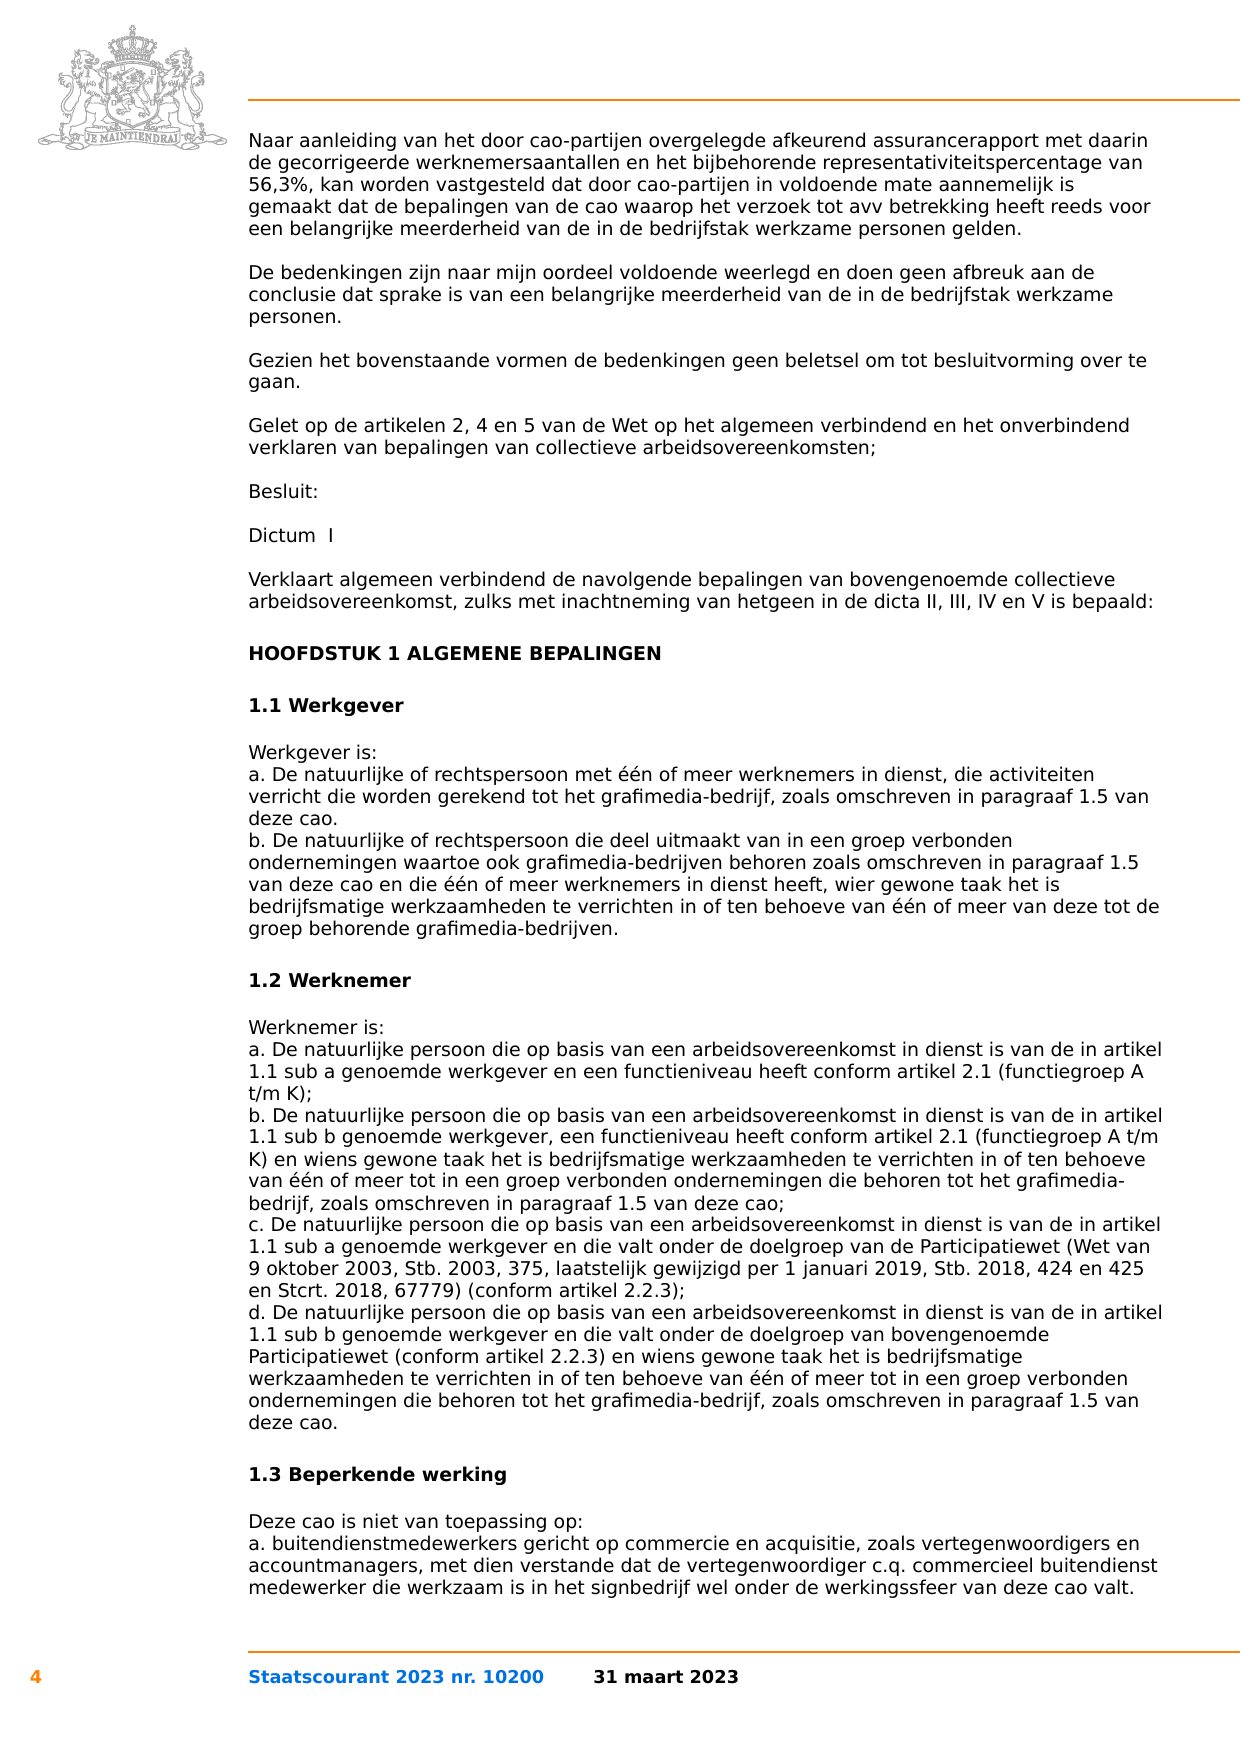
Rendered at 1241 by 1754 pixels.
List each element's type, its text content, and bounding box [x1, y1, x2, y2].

picture [38, 25, 227, 150]
text b. De natuurlijke persoon die op basis van een arbeidsovereenkomst in dienst is van de in artikel 1.1 sub b genoemde werkgever, een functieniveau heeft conform artikel 2.1 (functiegroep A t/m K) en wiens gewone taak het is bedrijfsmatige werkzaamheden te verrichten in of ten behoeve van één of meer tot in een groep verbonden ondernemingen die behoren tot het grafimedia-bedrijf, zoals omschreven in paragraaf 1.5 van deze cao; [248, 1104, 1163, 1214]
text Verklaart algemeen verbindend de navolgende bepalingen van bovengenoemde collectieve arbeidsovereenkomst, zulks met inachtneming van hetgeen in de dicta II, III, IV en V is bepaald: [248, 569, 1163, 613]
text Gelet op de artikelen 2, 4 en 5 van de Wet op het algemeen verbindend en het onverbindend verklaren van bepalingen van collectieve arbeidsovereenkomsten; [248, 415, 1163, 459]
subtitle 1.2 Werknemer [248, 969, 1163, 992]
text Werknemer is: [248, 1017, 1163, 1038]
text a. De natuurlijke persoon die op basis van een arbeidsovereenkomst in dienst is van de in artikel 1.1 sub a genoemde werkgever en een functieniveau heeft conform artikel 2.1 (functiegroep A t/m K); [248, 1038, 1163, 1104]
text a. buitendienstmedewerkers gericht op commercie en acquisitie, zoals vertegenwoordigers en accountmanagers, met dien verstande dat de vertegenwoordiger c.q. commercieel buitendienst medewerker die werkzaam is in het signbedrijf wel onder de werkingssfeer van deze cao valt. [248, 1533, 1163, 1599]
text Dictum I [248, 525, 1163, 547]
text Besluit: [248, 481, 1163, 503]
text Naar aanleiding van het door cao-partijen overgelegde afkeurend assurancerapport met daarin de gecorrigeerde werknemersaantallen en het bijbehorende representativiteitspercentage van 56,3%, kan worden vastgesteld dat door cao-partijen in voldoende mate aannemelijk is gemaakt dat de bepalingen van de cao waarop het verzoek tot avv betrekking heeft reeds voor een belangrijke meerderheid van de in de bedrijfstak werkzame personen gelden. [248, 130, 1163, 240]
text Werkgever is: [248, 742, 1163, 764]
subtitle HOOFDSTUK 1 ALGEMENE BEPALINGEN [248, 643, 1163, 665]
text b. De natuurlijke of rechtspersoon die deel uitmaakt van in een groep verbonden ondernemingen waartoe ook grafimedia-bedrijven behoren zoals omschreven in paragraaf 1.5 van deze cao en die één of meer werknemers in dienst heeft, wier gewone taak het is bedrijfsmatige werkzaamheden te verrichten in of ten behoeve van één of meer van deze tot de groep behorende grafimedia-bedrijven. [248, 830, 1163, 939]
subtitle 1.1 Werkgever [248, 695, 1163, 717]
text a. De natuurlijke of rechtspersoon met één of meer werknemers in dienst, die activiteiten verricht die worden gerekend tot het grafimedia-bedrijf, zoals omschreven in paragraaf 1.5 van deze cao. [248, 764, 1163, 830]
text De bedenkingen zijn naar mijn oordeel voldoende weerlegd en doen geen afbreuk aan de conclusie dat sprake is van een belangrijke meerderheid van de in de bedrijfstak werkzame personen. [248, 262, 1163, 328]
text c. De natuurlijke persoon die op basis van een arbeidsovereenkomst in dienst is van de in artikel 1.1 sub a genoemde werkgever en die valt onder de doelgroep van de Participatiewet (Wet van 9 oktober 2003, Stb. 2003, 375, laatstelijk gewijzigd per 1 januari 2019, Stb. 2018, 424 en 425 en Stcrt. 2018, 67779) (conform artikel 2.2.3); [248, 1214, 1163, 1302]
text Gezien het bovenstaande vormen de bedenkingen geen beletsel om tot besluitvorming over te gaan. [248, 349, 1163, 393]
text Deze cao is niet van toepassing op: [248, 1511, 1163, 1533]
text d. De natuurlijke persoon die op basis van een arbeidsovereenkomst in dienst is van de in artikel 1.1 sub b genoemde werkgever en die valt onder de doelgroep van bovengenoemde Participatiewet (conform artikel 2.2.3) en wiens gewone taak het is bedrijfsmatige werkzaamheden te verrichten in of ten behoeve van één of meer tot in een groep verbonden ondernemingen die behoren tot het grafimedia-bedrijf, zoals omschreven in paragraaf 1.5 van deze cao. [248, 1302, 1163, 1434]
subtitle 1.3 Beperkende werking [248, 1464, 1163, 1486]
